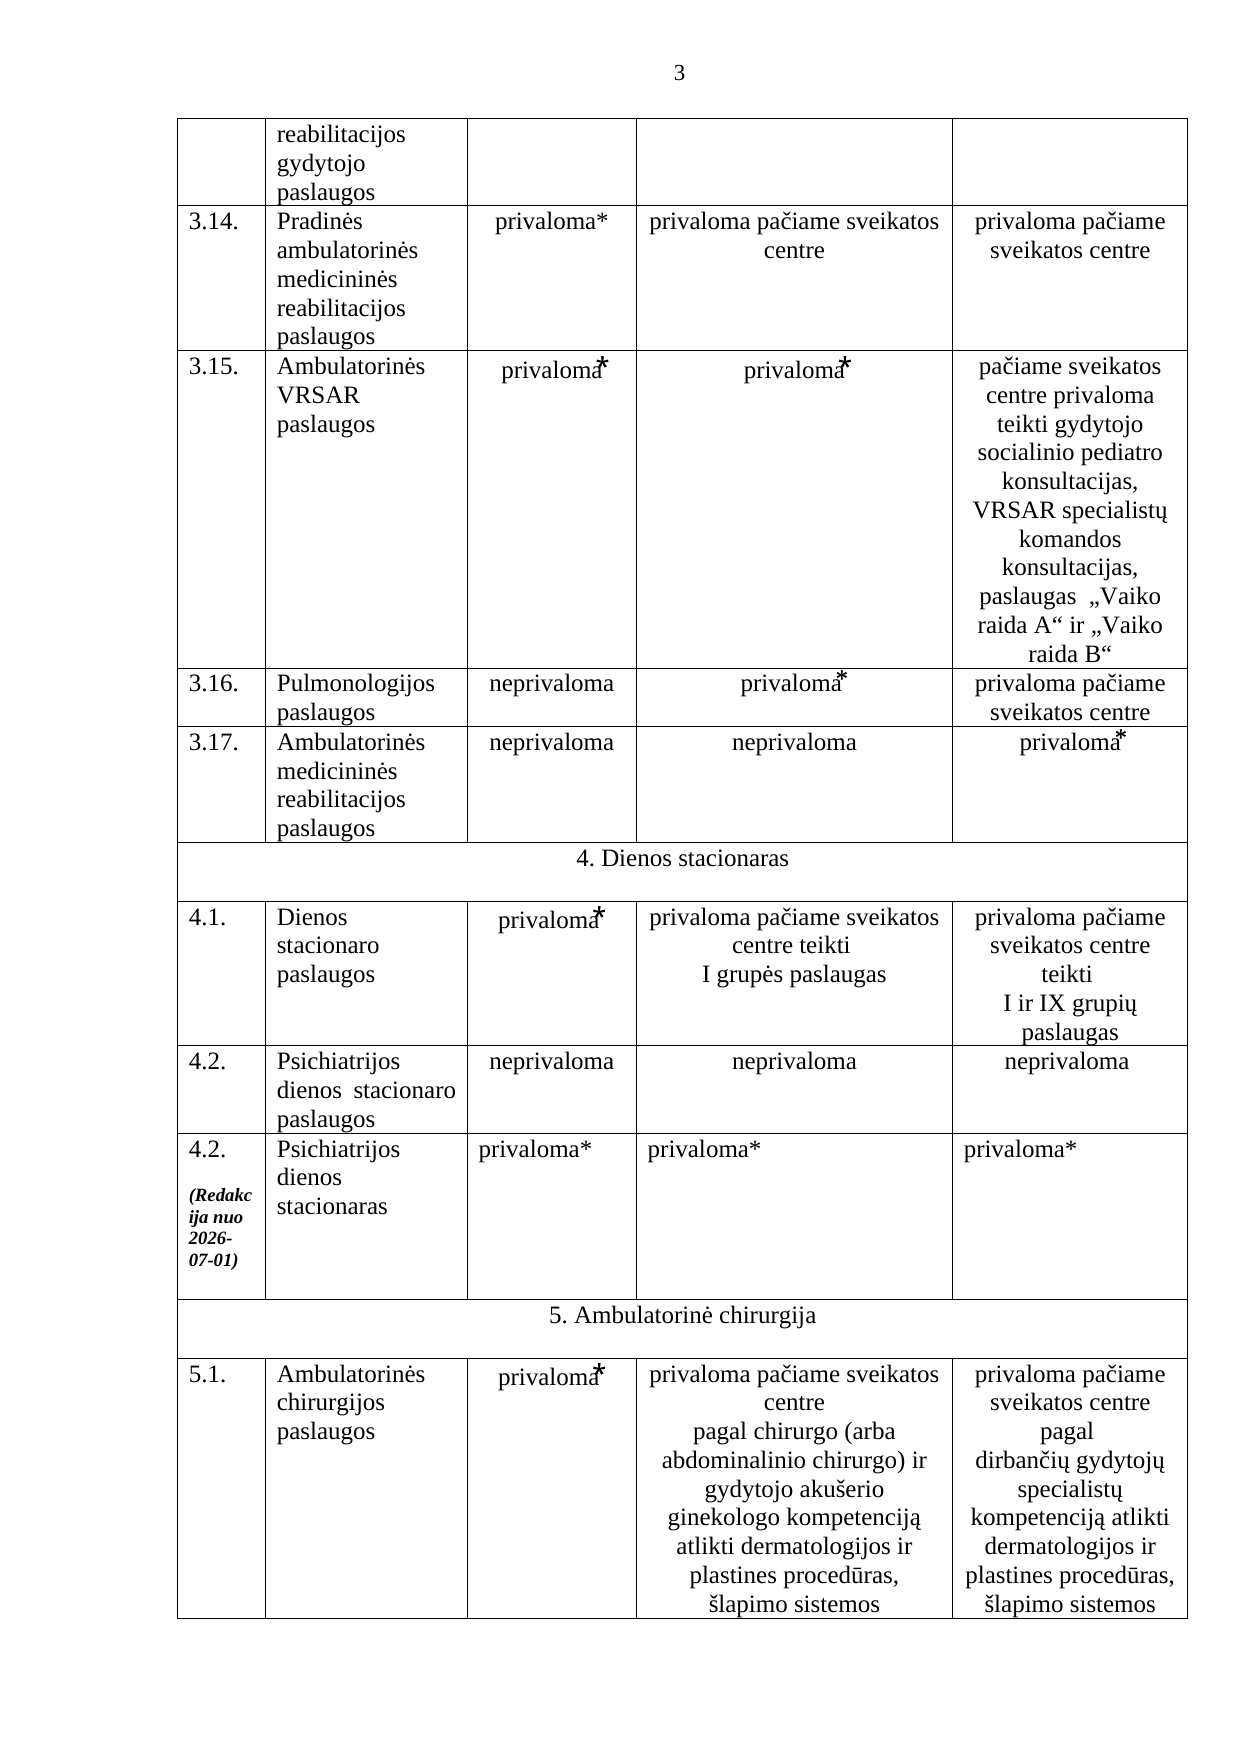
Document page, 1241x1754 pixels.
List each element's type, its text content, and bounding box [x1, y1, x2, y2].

table_cell privaloma⃰⃰ [637, 669, 952, 726]
table_cell privaloma pačiame sveikatos centre teikti I ir IX grupių paslaugas [953, 902, 1187, 1045]
table_cell privaloma pačiame sveikatos centre teikti I grupės paslaugas [637, 902, 952, 1045]
table_cell Pulmonologijos paslaugos [266, 669, 467, 726]
table_cell privaloma⃰⃰ [468, 902, 636, 1045]
table_cell [637, 119, 952, 205]
table_cell Psichiatrijos dienos stacionaras [266, 1134, 467, 1299]
table_cell privaloma⃰⃰ [468, 351, 636, 667]
table_cell [468, 119, 636, 205]
table_cell reabilitacijos gydytojo paslaugos [266, 119, 467, 205]
table_cell neprivaloma [953, 1046, 1187, 1133]
table_cell Ambulatorinės VRSAR paslaugos [266, 351, 467, 667]
table_cell Dienos stacionaro paslaugos [266, 902, 467, 1045]
table_cell pačiame sveikatos centre privaloma teikti gydytojo socialinio pediatro konsultacijas, VRSAR specialistų komandos konsultacijas, paslaugas „Vaiko raida A“ ir „Vaiko raida B“ [953, 351, 1187, 667]
table_cell neprivaloma [468, 727, 636, 842]
table_cell [953, 119, 1187, 205]
table_cell Ambulatorinės medicininės reabilitacijos paslaugos [266, 727, 467, 842]
table_cell privaloma pačiame sveikatos centre [953, 669, 1187, 726]
table_cell 4.2. [178, 1046, 265, 1133]
table_cell Psichiatrijos dienos stacionaro paslaugos [266, 1046, 467, 1133]
table_cell 3.15. [178, 351, 265, 667]
table_cell 5.1. [178, 1359, 265, 1617]
table_cell privaloma⃰⃰ [468, 1359, 636, 1617]
table_cell privaloma pačiame sveikatos centre pagal dirbančių gydytojų specialistų kompetenciją atlikti dermatologijos ir plastines procedūras, šlapimo sistemos [953, 1359, 1187, 1617]
table_cell 4. Dienos stacionaras [178, 843, 1187, 901]
table_cell privaloma pačiame sveikatos centre [637, 206, 952, 350]
table_cell privaloma* [468, 206, 636, 350]
table_cell [178, 119, 265, 205]
table_cell privaloma* [637, 1134, 952, 1299]
table_cell neprivaloma [637, 1046, 952, 1133]
table_cell privaloma* [468, 1134, 636, 1299]
table_cell 3.17. [178, 727, 265, 842]
table_cell neprivaloma [468, 669, 636, 726]
table_cell Pradinės ambulatorinės medicininės reabilitacijos paslaugos [266, 206, 467, 350]
table_cell neprivaloma [468, 1046, 636, 1133]
table_cell privaloma⃰⃰ [637, 351, 952, 667]
table_cell privaloma pačiame sveikatos centre [953, 206, 1187, 350]
table_cell 4.2. (Redakcija nuo 2026-07-01) [178, 1134, 265, 1299]
table_cell Ambulatorinės chirurgijos paslaugos [266, 1359, 467, 1617]
table_cell neprivaloma [637, 727, 952, 842]
table_cell 3.16. [178, 669, 265, 726]
table_cell privaloma pačiame sveikatos centre pagal chirurgo (arba abdominalinio chirurgo) ir gydytojo akušerio ginekologo kompetenciją atlikti dermatologijos ir plastines procedūras, šlapimo sistemos [637, 1359, 952, 1617]
table_cell 4.1. [178, 902, 265, 1045]
table_cell 5. Ambulatorinė chirurgija [178, 1300, 1187, 1358]
table_cell privaloma* [953, 1134, 1187, 1299]
table_cell 3.14. [178, 206, 265, 350]
table_cell privaloma⃰⃰ [953, 727, 1187, 842]
